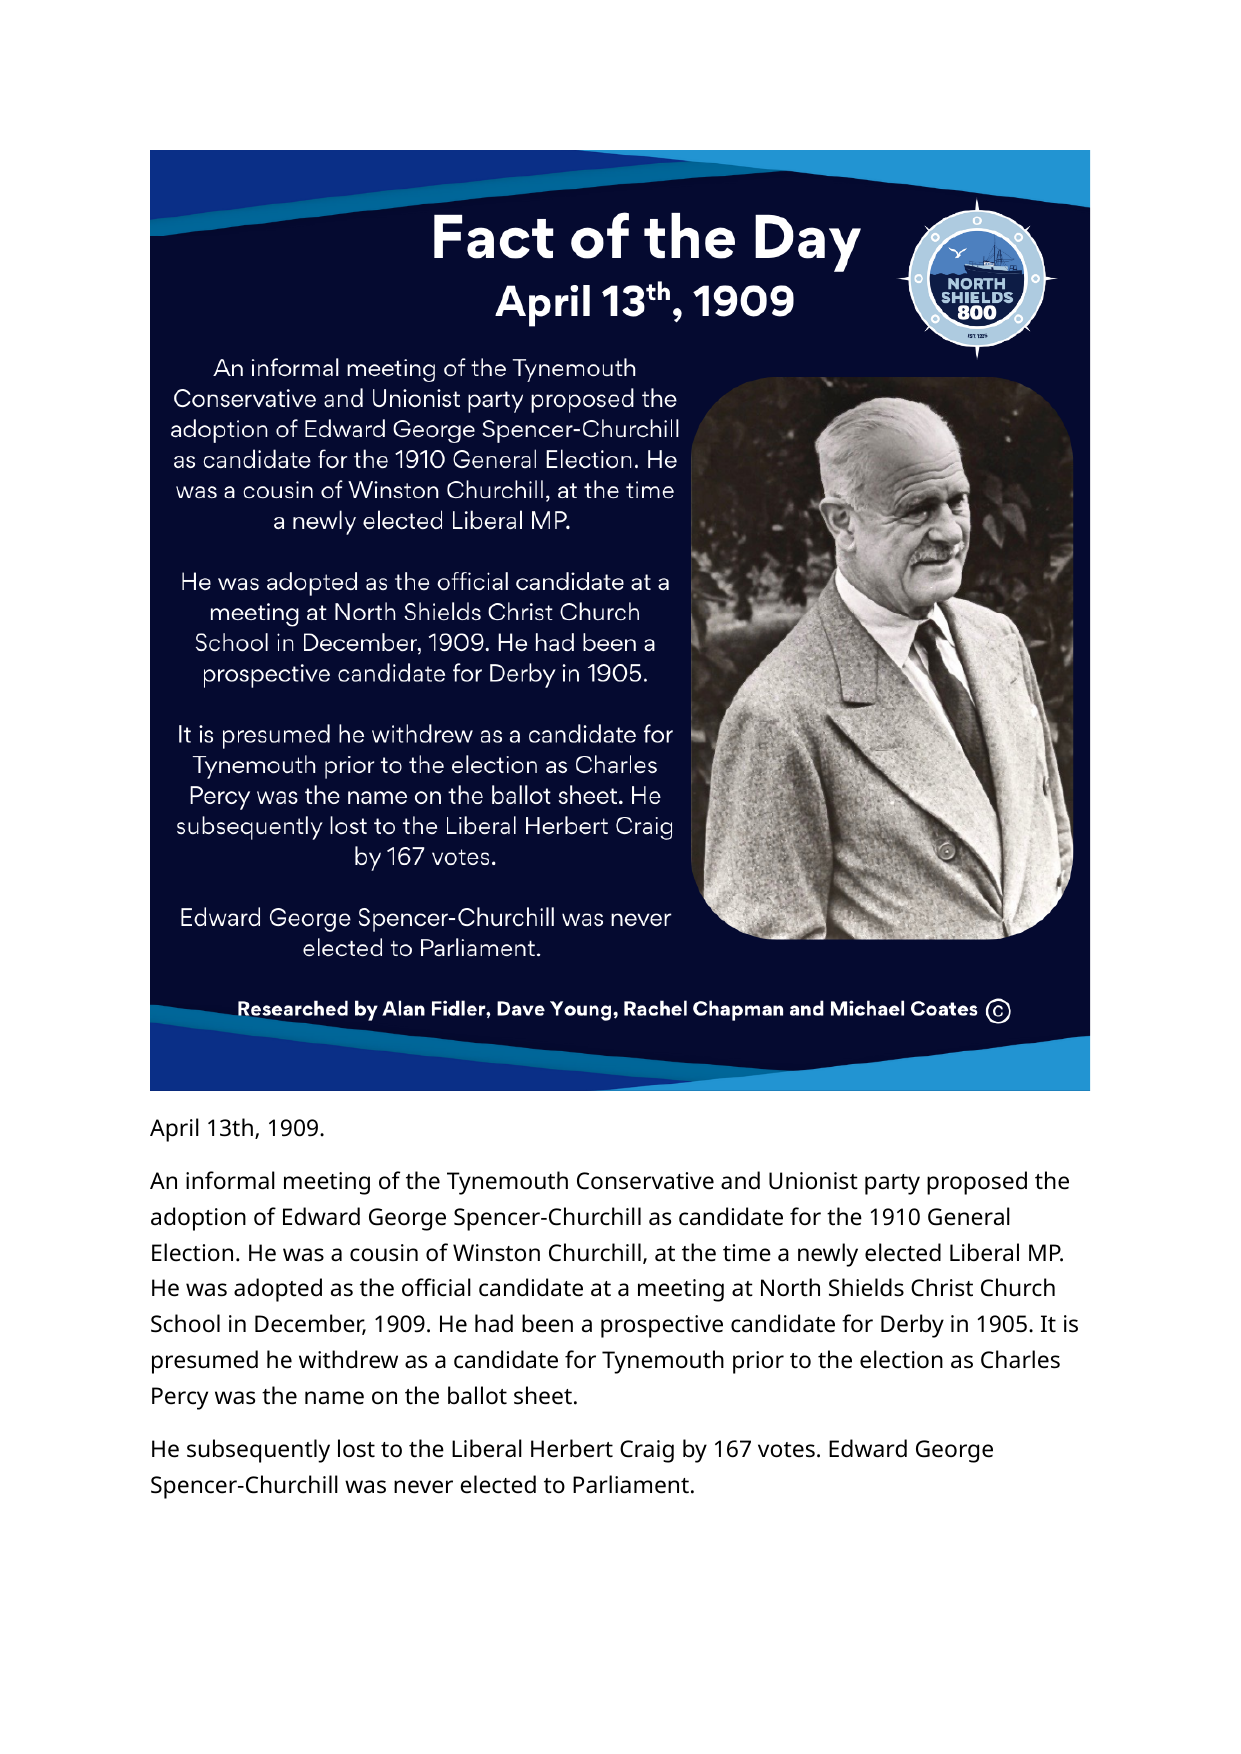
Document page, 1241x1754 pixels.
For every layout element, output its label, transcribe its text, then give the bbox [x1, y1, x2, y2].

text He subsequently lost to the Liberal Herbert Craig by 167 votes. Edward George Spencer-Churchill was never elected to Parliament. [150, 1433, 1090, 1500]
text April 13th, 1909. [150, 1112, 1090, 1143]
text An informal meeting of the Tynemouth Conservative and Unionist party proposed the adoption of Edward George Spencer-Churchill as candidate for the 1910 General Election. He was a cousin of Winston Churchill, at the time a newly elected Liberal MP. He was adopted as the official candidate at a meeting at North Shields Christ Church School in December, 1909. He had been a prospective candidate for Derby in 1905. It is presumed he withdrew as a candidate for Tynemouth prior to the election as Charles Percy was the name on the ballot sheet. [150, 1164, 1090, 1411]
